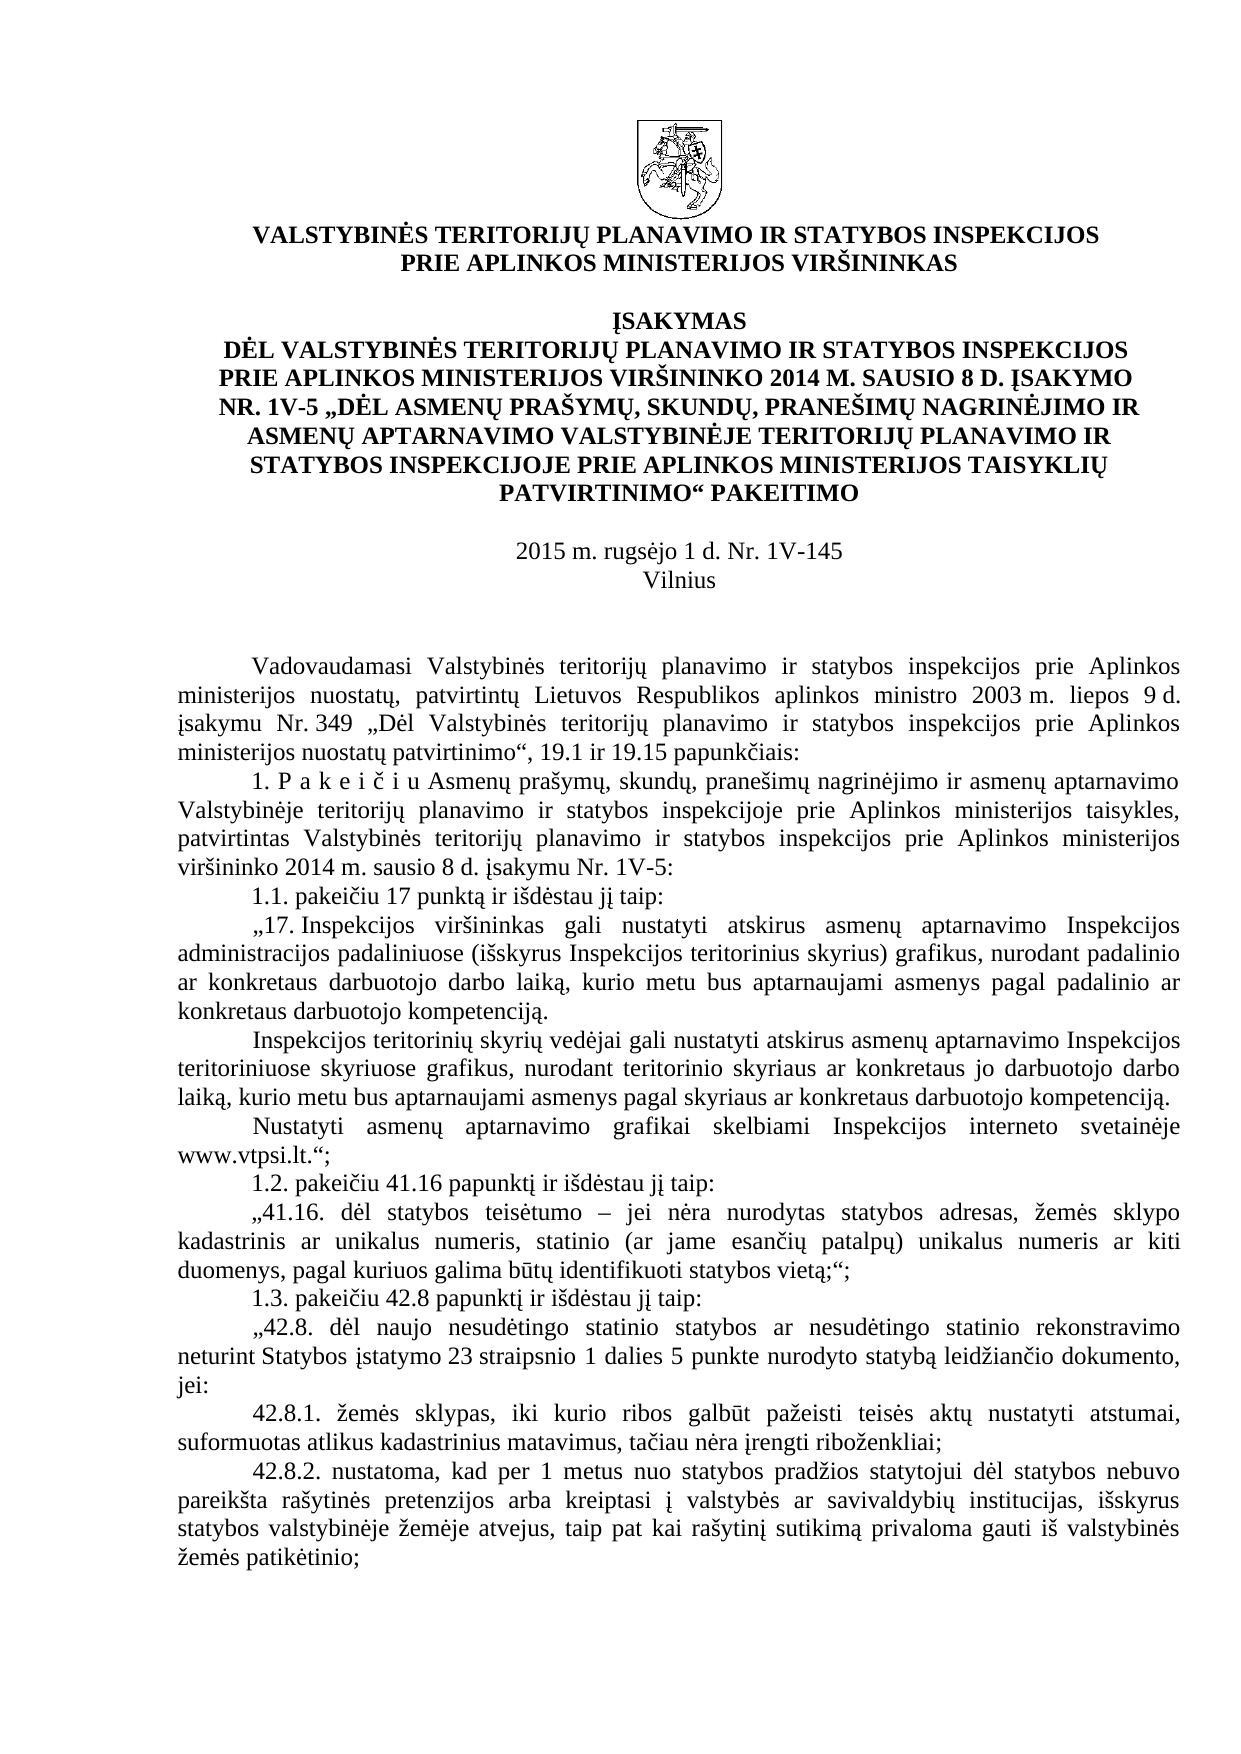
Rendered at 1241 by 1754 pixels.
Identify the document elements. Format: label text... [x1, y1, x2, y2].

text „41.16. dėl statybos teisėtumo – jei nėra nurodytas statybos adresas, žemės sklypo kadastrinis ar unikalus numeris, statinio (ar jame esančių patalpų) unikalus numeris ar kiti duomenys, pagal kuriuos galima būtų identifikuoti statybos vietą;“; [177, 1197, 1181, 1283]
text Nustatyti asmenų aptarnavimo grafikai skelbiami Inspekcijos interneto svetainėje www.vtpsi.lt.“; [177, 1111, 1181, 1168]
text ĮSAKYMAS [177, 306, 1181, 335]
text 42.8.2. nustatoma, kad per 1 metus nuo statybos pradžios statytojui dėl statybos nebuvo pareikšta rašytinės pretenzijos arba kreiptasi į valstybės ar savivaldybių institucijas, išskyrus statybos valstybinėje žemėje atvejus, taip pat kai rašytinį sutikimą privaloma gauti iš valstybinės žemės patikėtinio; [177, 1456, 1181, 1571]
text Vadovaudamasi Valstybinės teritorijų planavimo ir statybos inspekcijos prie Aplinkos ministerijos nuostatų, patvirtintų Lietuvos Respublikos aplinkos ministro 2003 m. liepos 9 d. įsakymu Nr. 349 „Dėl Valstybinės teritorijų planavimo ir statybos inspekcijos prie Aplinkos ministerijos nuostatų patvirtinimo“, 19.1 ir 19.15 papunkčiais: [177, 651, 1181, 766]
text Inspekcijos teritorinių skyrių vedėjai gali nustatyti atskirus asmenų aptarnavimo Inspekcijos teritoriniuose skyriuose grafikus, nurodant teritorinio skyriaus ar konkretaus jo darbuotojo darbo laiką, kurio metu bus aptarnaujami asmenys pagal skyriaus ar konkretaus darbuotojo kompetenciją. [177, 1025, 1181, 1111]
text prie aplinkos ministerijos viršininkas [177, 248, 1181, 277]
text „17. Inspekcijos viršininkas gali nustatyti atskirus asmenų aptarnavimo Inspekcijos administracijos padaliniuose (išskyrus Inspekcijos teritorinius skyrius) grafikus, nurodant padalinio ar konkretaus darbuotojo darbo laiką, kurio metu bus aptarnaujami asmenys pagal padalinio ar konkretaus darbuotojo kompetenciją. [177, 910, 1181, 1025]
text NR. 1V-5 „DĖL ASMENŲ PRAŠYMŲ, SKUNDŲ, PRANEŠIMŲ NAGRINĖJIMO IR ASMENŲ APTARNAVIMO VALSTYBINĖJE TERITORIJŲ PLANAVIMO IR STATYBOS INSPEKCIJOJE PRIE APLINKOS MINISTERIJOS TAISYKLIŲ PATVIRTINIMO“ PAKEITIMO [177, 392, 1181, 507]
text 2015 m. rugsėjo 1 d. Nr. 1V-145 Vilnius [177, 536, 1181, 593]
text „42.8. dėl naujo nesudėtingo statinio statybos ar nesudėtingo statinio rekonstravimo neturint Statybos įstatymo 23 straipsnio 1 dalies 5 punkte nurodyto statybą leidžiančio dokumento, jei: [177, 1312, 1181, 1398]
text 1.1. pakeičiu 17 punktą ir išdėstau jį taip: [177, 881, 1181, 910]
text 42.8.1. žemės sklypas, iki kurio ribos galbūt pažeisti teisės aktų nustatyti atstumai, suformuotas atlikus kadastrinius matavimus, tačiau nėra įrengti riboženkliai; [177, 1398, 1181, 1456]
text valstybinės teritorijų planavimo ir statybos inspekcijos [177, 220, 1181, 248]
text 1.2. pakeičiu 41.16 papunktį ir išdėstau jį taip: [177, 1168, 1181, 1197]
text 1. P a k e i č i u Asmenų prašymų, skundų, pranešimų nagrinėjimo ir asmenų aptarnavimo Valstybinėje teritorijų planavimo ir statybos inspekcijoje prie Aplinkos ministerijos taisykles, patvirtintas Valstybinės teritorijų planavimo ir statybos inspekcijos prie Aplinkos ministerijos viršininko 2014 m. sausio 8 d. įsakymu Nr. 1V-5: [177, 766, 1181, 881]
text DĖL VALSTYBINĖS TERITORIJŲ PLANAVIMO IR STATYBOS INSPEKCIJOS [177, 335, 1181, 363]
text PRIE APLINKOS MINISTERIJOS VIRŠININKO 2014 M. SAUSIO 8 D. ĮSAKYMO [177, 363, 1181, 392]
text 1.3. pakeičiu 42.8 papunktį ir išdėstau jį taip: [177, 1283, 1181, 1312]
